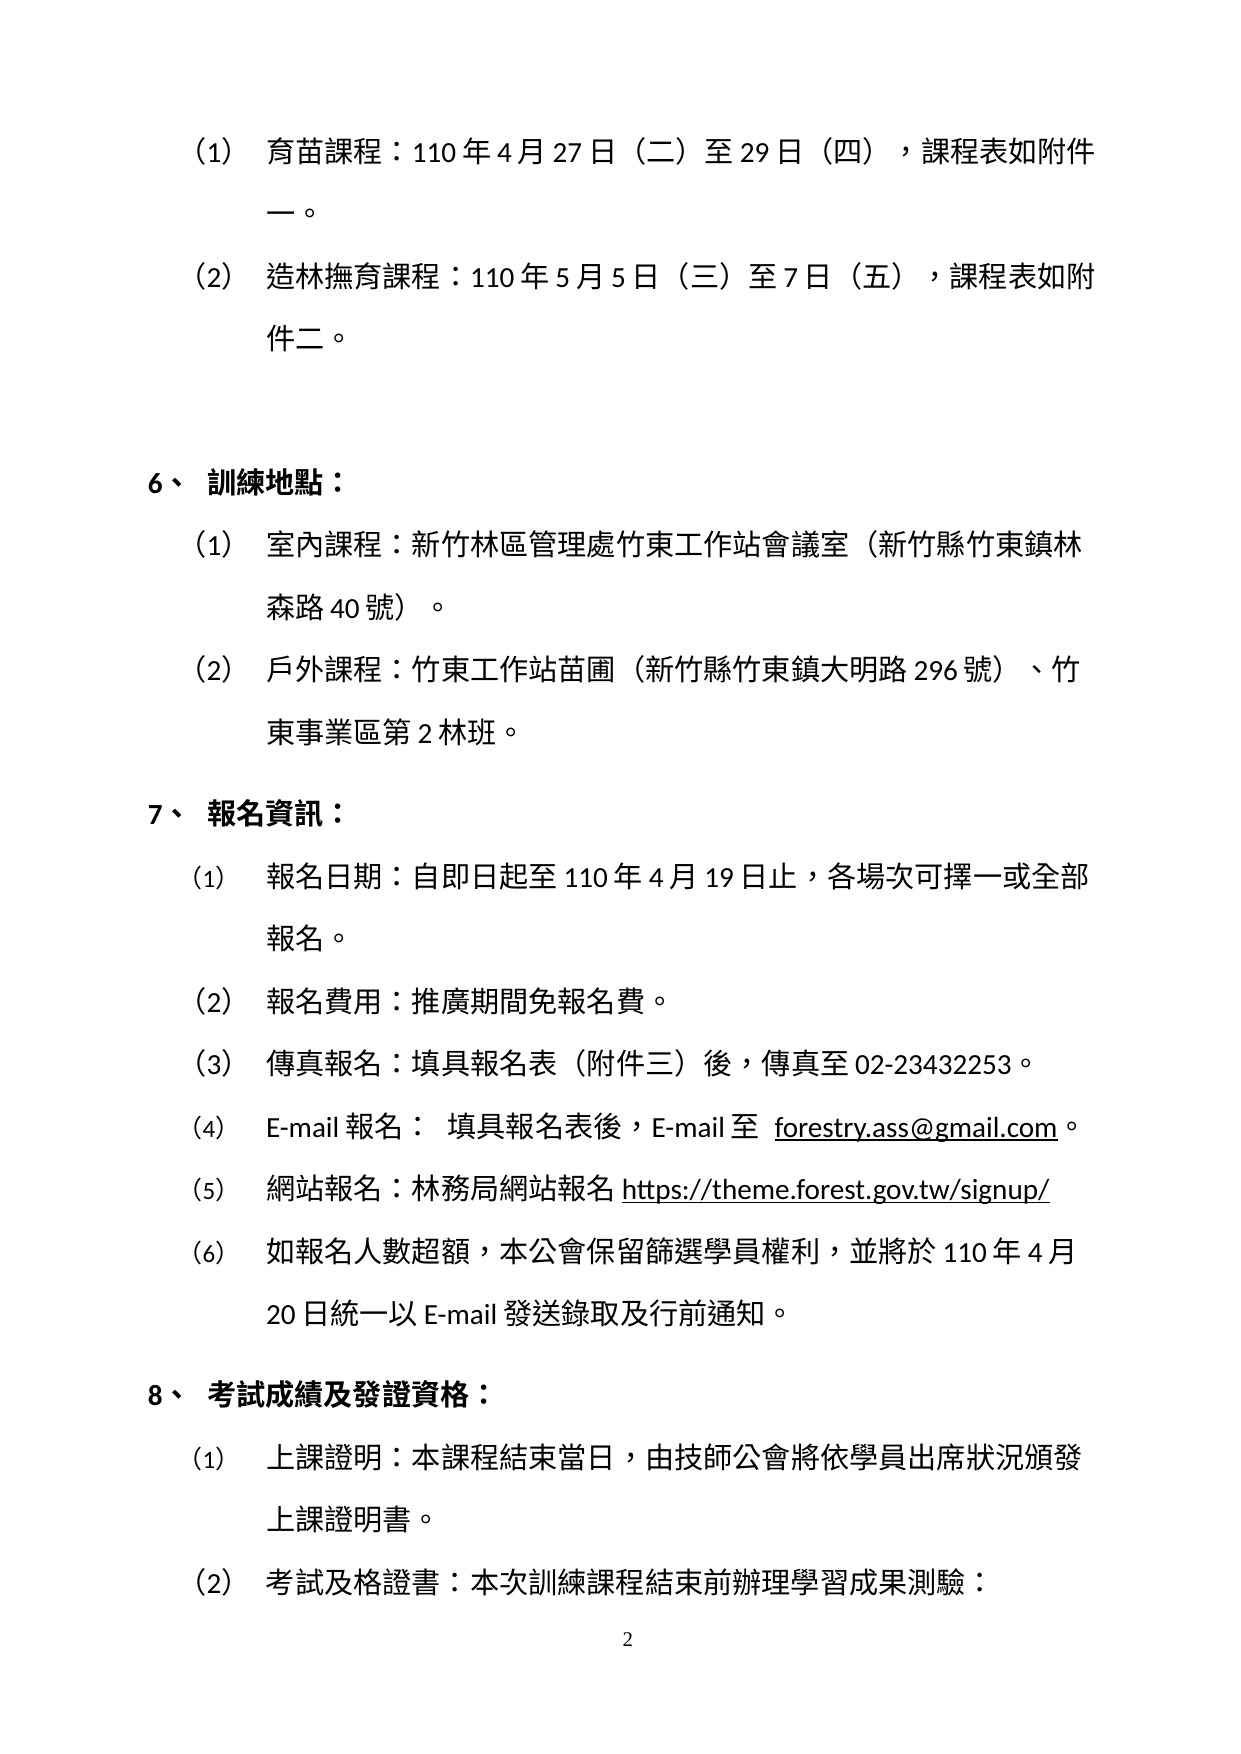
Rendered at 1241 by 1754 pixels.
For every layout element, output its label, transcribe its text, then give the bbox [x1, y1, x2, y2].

list 如報名人數超額，本公會保留篩選學員權利，並將於110年4月20日統一以E-mail發送錄取及行前通知。 [177, 1208, 1107, 1333]
list 報名費用：推廣期間免報名費。 [177, 958, 1107, 1020]
list 考試成績及發證資格： [148, 1351, 1107, 1414]
list E-mail報名： 填具報名表後，E-mail至 forestry.ass@gmail.com。 [177, 1083, 1107, 1145]
list 室內課程：新竹林區管理處竹東工作站會議室（新竹縣竹東鎮林森路40號）。 [177, 501, 1107, 626]
list 造林撫育課程：110年5月5日（三）至7日（五），課程表如附件二。 [177, 233, 1107, 358]
list 考試及格證書：本次訓練課程結束前辦理學習成果測驗： [177, 1539, 1107, 1601]
list 戶外課程：竹東工作站苗圃（新竹縣竹東鎮大明路296號）、竹東事業區第2林班。 [177, 626, 1107, 751]
list 報名日期：自即日起至110年4月19日止，各場次可擇一或全部報名。 [177, 833, 1107, 958]
list 訓練地點： [148, 439, 1107, 501]
list 傳真報名：填具報名表（附件三）後，傳真至02-23432253。 [177, 1020, 1107, 1083]
list 上課證明：本課程結束當日，由技師公會將依學員出席狀況頒發上課證明書。 [177, 1414, 1107, 1539]
list 報名資訊： [148, 770, 1107, 833]
list 育苗課程：110年4月27日（二）至29日（四），課程表如附件一。 [177, 108, 1107, 233]
list 網站報名：林務局網站報名https://theme.forest.gov.tw/signup/ [177, 1145, 1107, 1208]
